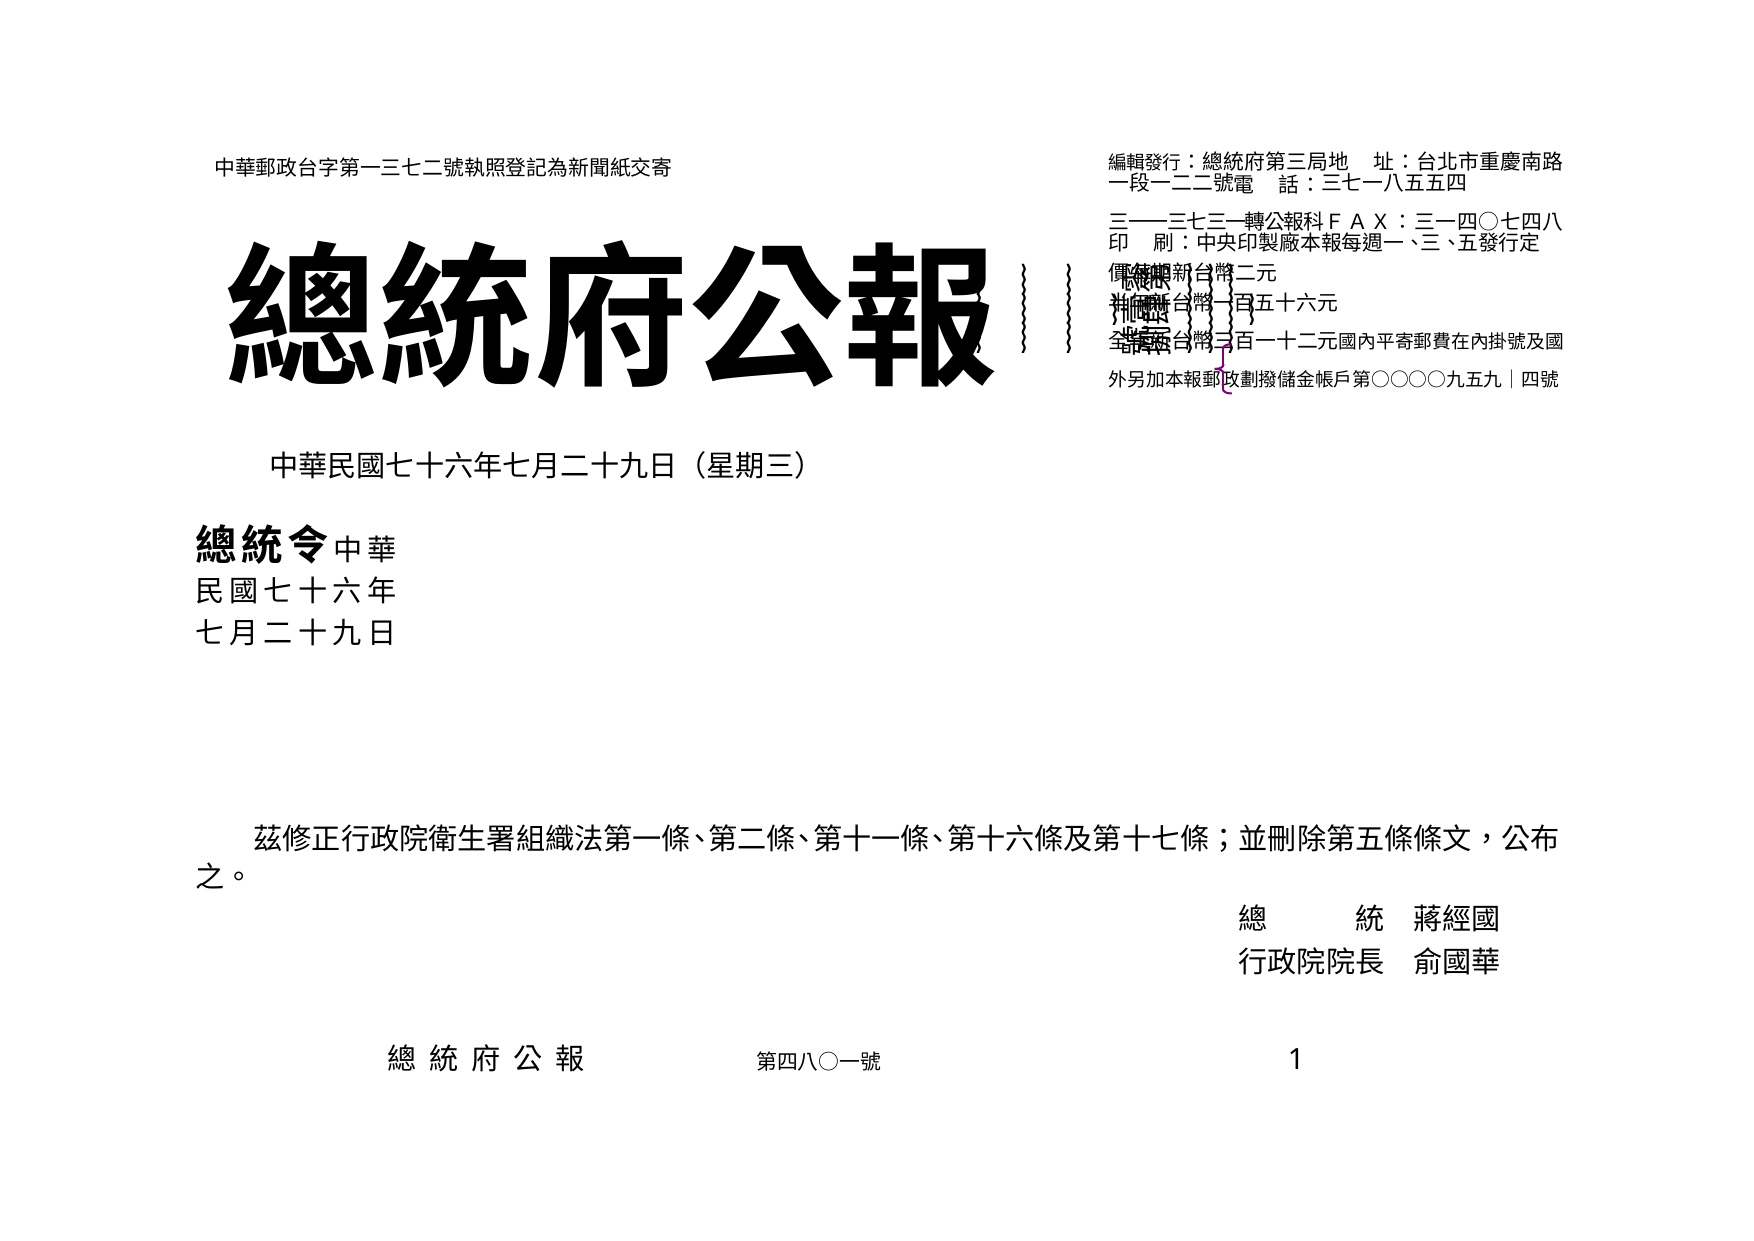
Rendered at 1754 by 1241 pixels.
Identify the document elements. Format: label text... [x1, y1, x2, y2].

table_header [399, 502, 986, 819]
text 行政院院長 俞國華 [195, 942, 1501, 979]
text 茲修正行政院衛生署組織法第一條、第二條、第十一條、第十六條及第十七條；並刪除第五條條文，公布之。 [195, 819, 1559, 894]
table_header 總統令中華民國七十六年七月二十九日 [192, 502, 399, 819]
text 總 統 蔣經國 [195, 899, 1501, 937]
